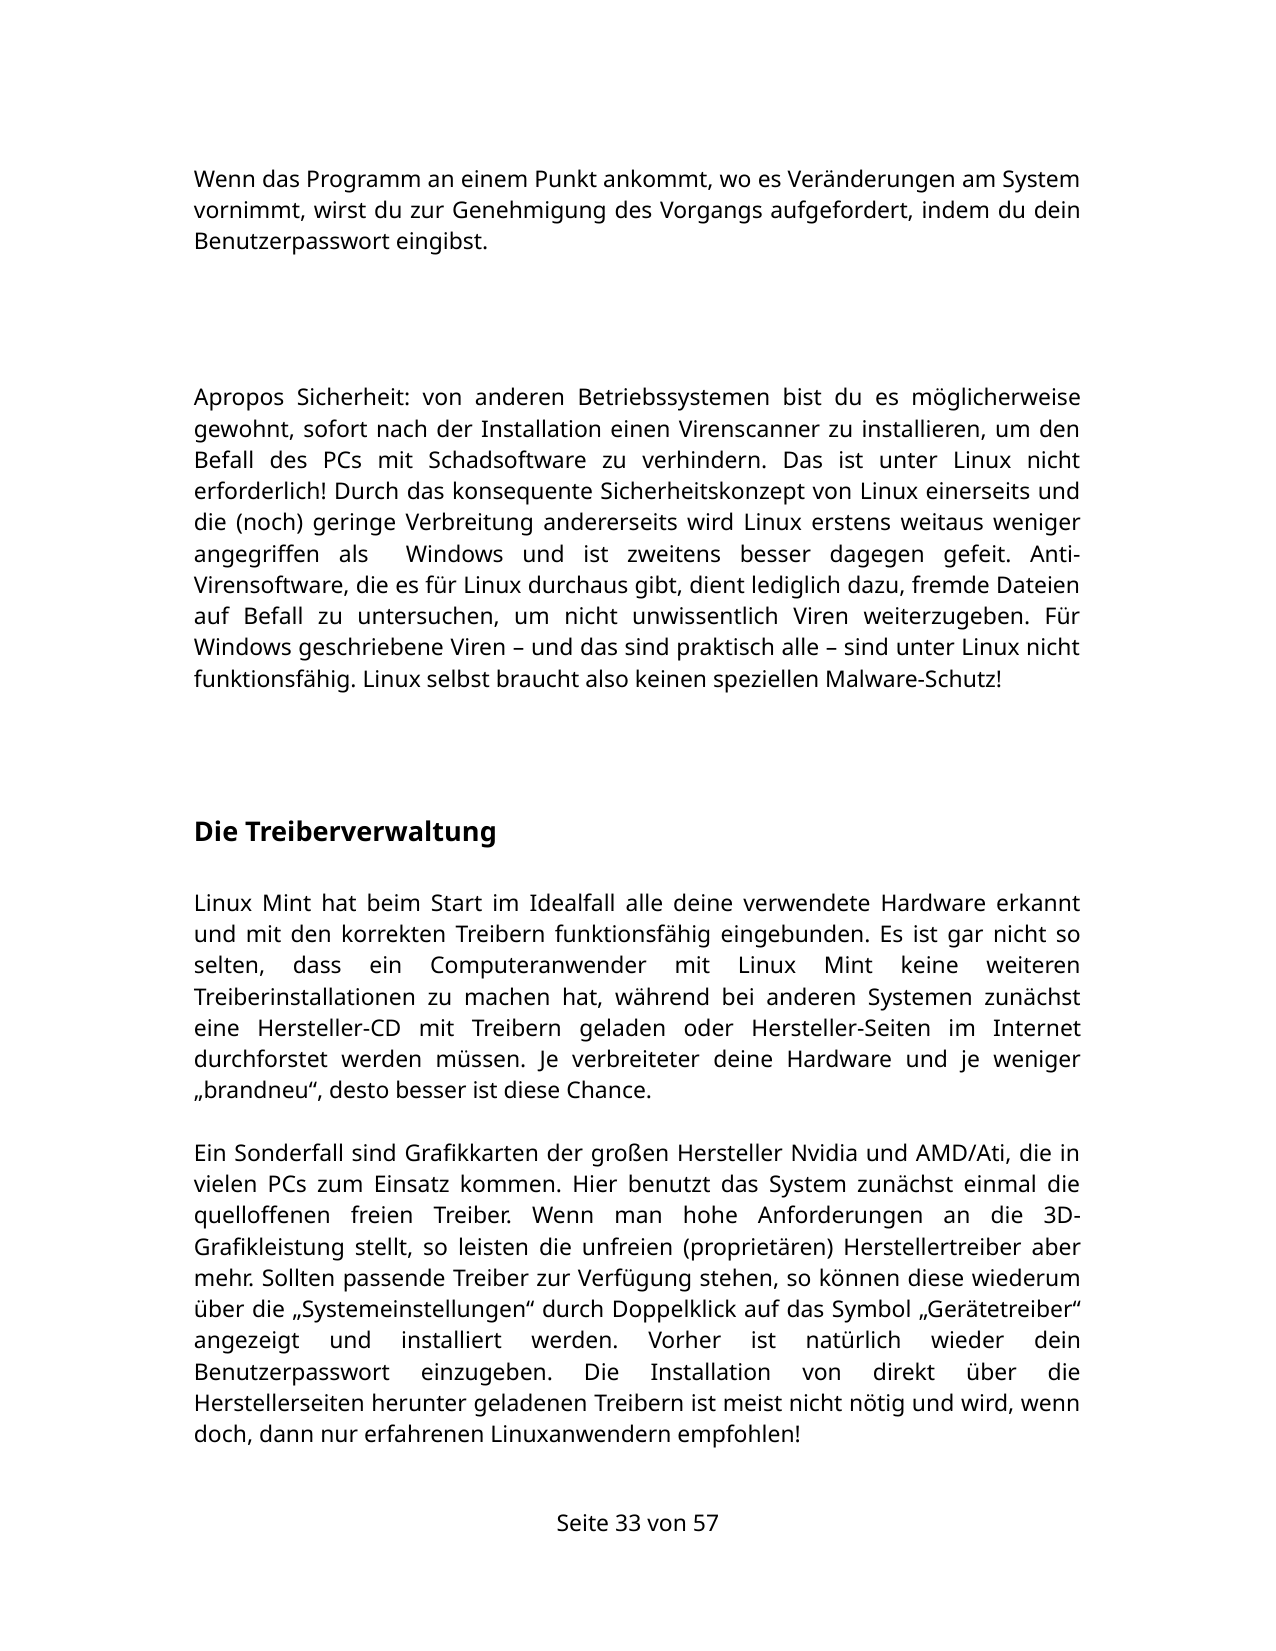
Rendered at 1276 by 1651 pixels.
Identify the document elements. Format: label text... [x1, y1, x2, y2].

text Apropos Sicherheit: von anderen Betriebssystemen bist du es möglicherweise gewohnt, sofort nach der Installation einen Virenscanner zu installieren, um den Befall des PCs mit Schadsoftware zu verhindern. Das ist unter Linux nicht erforderlich! Durch das konsequente Sicherheitskonzept von Linux einerseits und die (noch) geringe Verbreitung andererseits wird Linux erstens weitaus weniger angegriffen als Windows und ist zweitens besser dagegen gefeit. Anti-Virensoftware, die es für Linux durchaus gibt, dient lediglich dazu, fremde Dateien auf Befall zu untersuchen, um nicht unwissentlich Viren weiterzugeben. Für Windows geschriebene Viren – und das sind praktisch alle – sind unter Linux nicht funktionsfähig. Linux selbst braucht also keinen speziellen Malware-Schutz! [187, 381, 1088, 694]
subtitle Die Treiberverwaltung [187, 806, 1088, 849]
text Ein Sonderfall sind Grafikkarten der großen Hersteller Nvidia und AMD/Ati, die in vielen PCs zum Einsatz kommen. Hier benutzt das System zunächst einmal die quelloffenen freien Treiber. Wenn man hohe Anforderungen an die 3D-Grafikleistung stellt, so leisten die unfreien (proprietären) Herstellertreiber aber mehr. Sollten passende Treiber zur Verfügung stehen, so können diese wiederum über die „Systemeinstellungen“ durch Doppelklick auf das Symbol „Gerätetreiber“ angezeigt und installiert werden. Vorher ist natürlich wieder dein Benutzerpasswort einzugeben. Die Installation von direkt über die Herstellerseiten herunter geladenen Treibern ist meist nicht nötig und wird, wenn doch, dann nur erfahrenen Linuxanwendern empfohlen! [187, 1137, 1088, 1449]
text Wenn das Programm an einem Punkt ankommt, wo es Veränderungen am System vornimmt, wirst du zur Genehmigung des Vorgangs aufgefordert, indem du dein Benutzerpasswort eingibst. [187, 156, 1088, 256]
text Linux Mint hat beim Start im Idealfall alle deine verwendete Hardware erkannt und mit den korrekten Treibern funktionsfähig eingebunden. Es ist gar nicht so selten, dass ein Computeranwender mit Linux Mint keine weiteren Treiberinstallationen zu machen hat, während bei anderen Systemen zunächst eine Hersteller-CD mit Treibern geladen oder Hersteller-Seiten im Internet durchforstet werden müssen. Je verbreiteter deine Hardware und je weniger „brandneu“, desto besser ist diese Chance. [187, 887, 1088, 1106]
